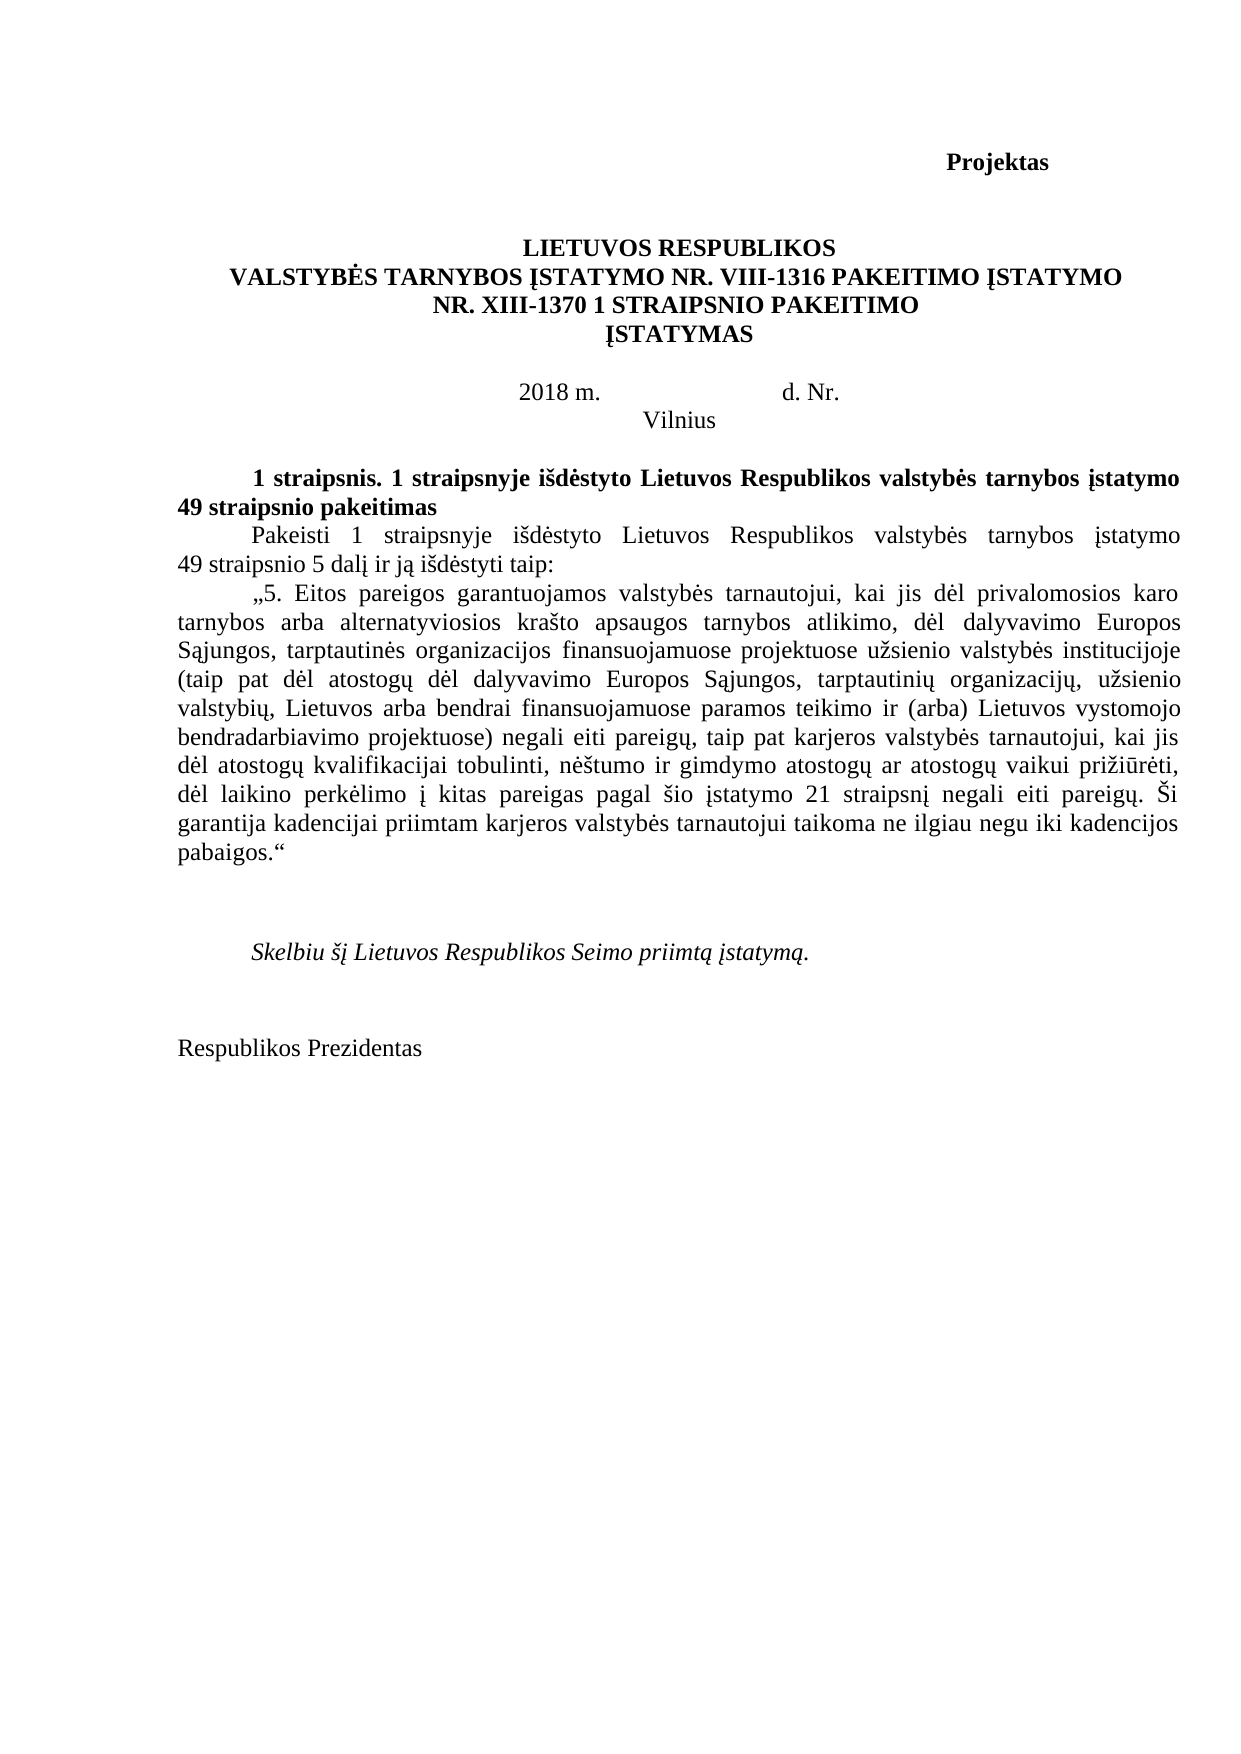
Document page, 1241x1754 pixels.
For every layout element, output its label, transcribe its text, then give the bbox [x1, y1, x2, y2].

text Pakeisti 1 straipsnyje išdėstyto Lietuvos Respublikos valstybės tarnybos įstatymo 49 straipsnio 5 dalį ir ją išdėstyti taip: [177, 521, 1181, 578]
text LIETUVOS RESPUBLIKOS [177, 233, 1181, 262]
text Projektas [871, 147, 1181, 176]
text 1 straipsnis. 1 straipsnyje išdėstyto Lietuvos Respublikos valstybės tarnybos įstatymo 49 straipsnio pakeitimas [177, 463, 1181, 521]
text „5. Eitos pareigos garantuojamos valstybės tarnautojui, kai jis dėl privalomosios karo tarnybos arba alternatyviosios krašto apsaugos tarnybos atlikimo, dėl dalyvavimo Europos Sąjungos, tarptautinės organizacijos finansuojamuose projektuose užsienio valstybės institucijoje (taip pat dėl atostogų dėl dalyvavimo Europos Sąjungos, tarptautinių organizacijų, užsienio valstybių, Lietuvos arba bendrai finansuojamuose paramos teikimo ir (arba) Lietuvos vystomojo bendradarbiavimo projektuose) negali eiti pareigų, taip pat karjeros valstybės tarnautojui, kai jis dėl atostogų kvalifikacijai tobulinti, nėštumo ir gimdymo atostogų ar atostogų vaikui prižiūrėti, dėl laikino perkėlimo į kitas pareigas pagal šio įstatymo 21 straipsnį negali eiti pareigų. Ši garantija kadencijai priimtam karjeros valstybės tarnautojui taikoma ne ilgiau negu iki kadencijos pabaigos.“ [177, 578, 1181, 866]
text VAlstybės tarnybos įSTATYMO NR. VIII-1316 pakeitimo įstatymo [177, 262, 1181, 291]
text Vilnius [177, 406, 1181, 434]
text Respublikos Prezidentas [177, 1033, 1181, 1062]
text ĮSTATYMAS [177, 319, 1181, 348]
text 2018 m. d. Nr. [177, 377, 1181, 406]
text NR. XIII-1370 1 straipsnio PAKEITIMO [177, 291, 1181, 319]
text Skelbiu šį Lietuvos Respublikos Seimo priimtą įstatymą. [177, 937, 1181, 966]
